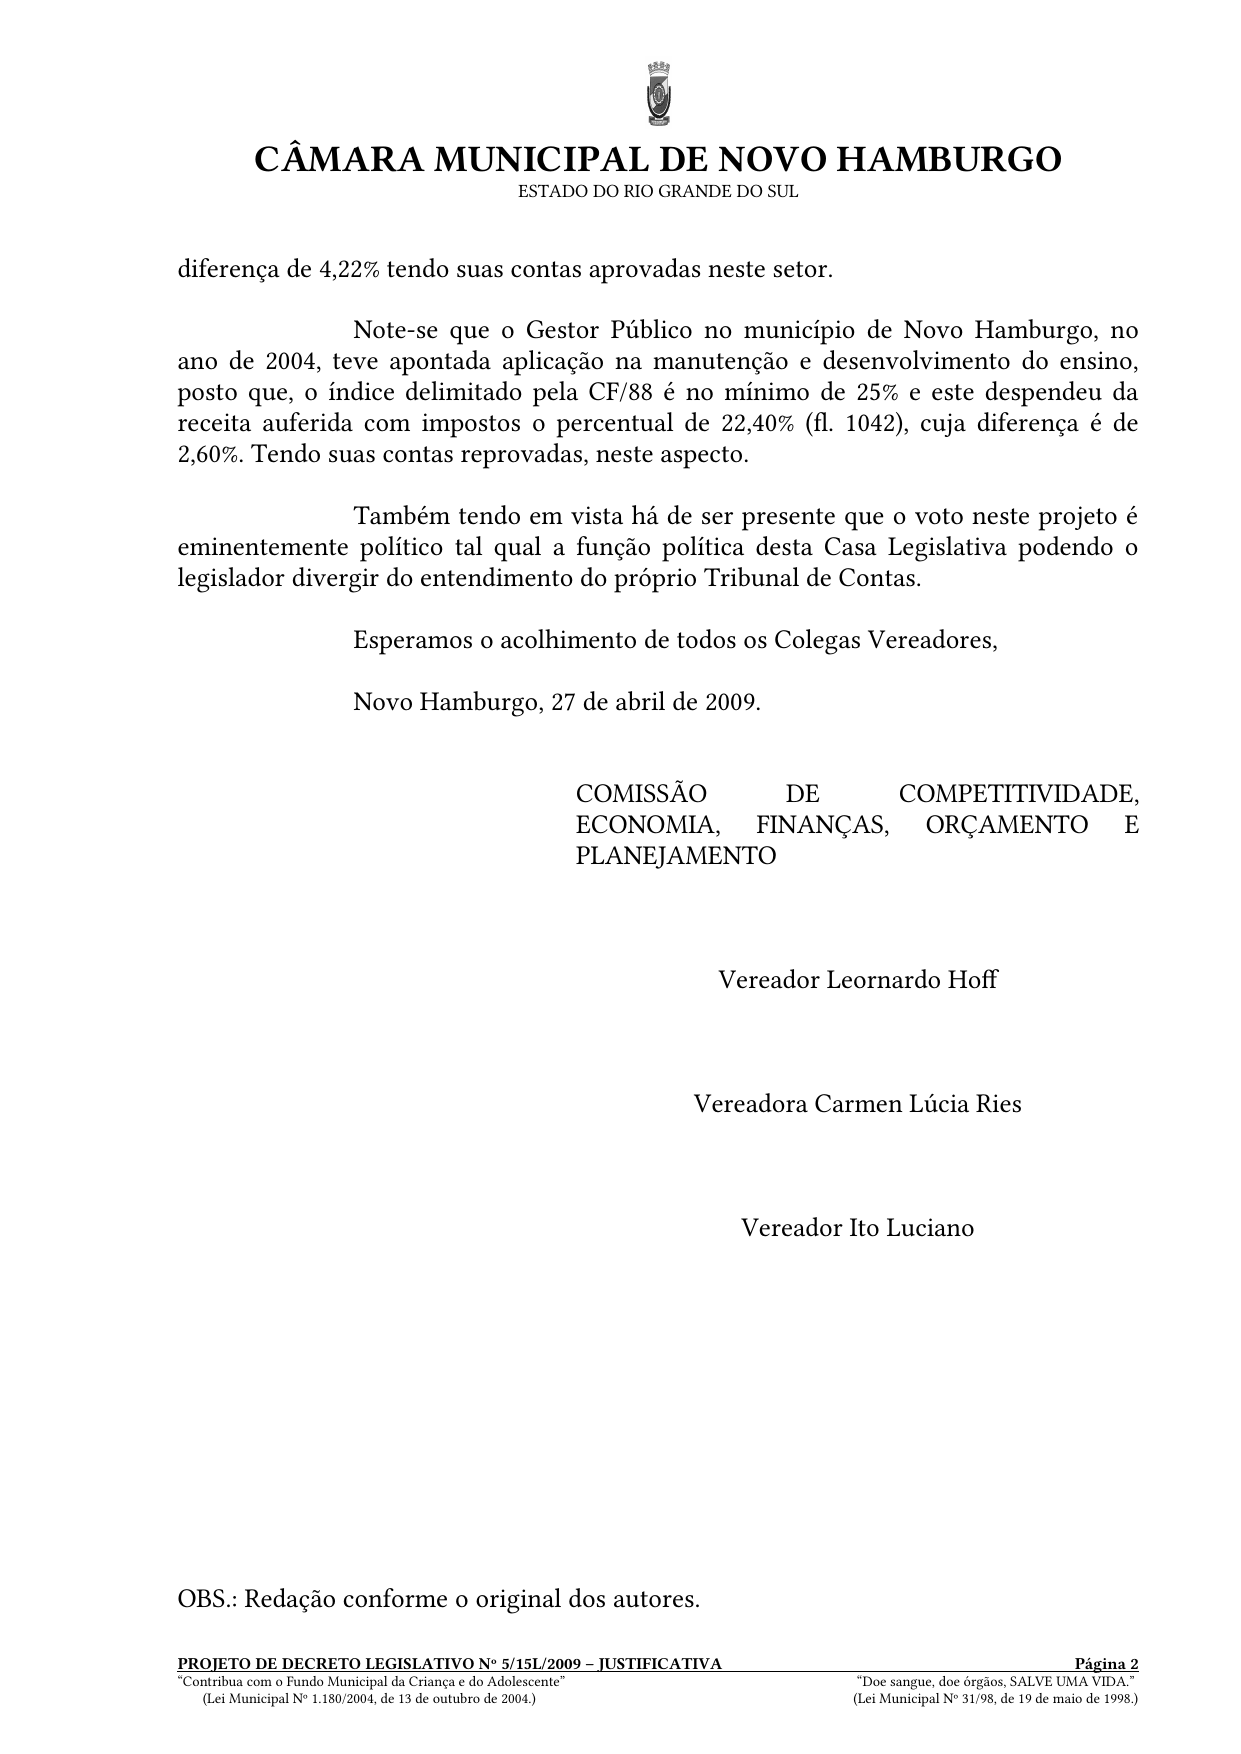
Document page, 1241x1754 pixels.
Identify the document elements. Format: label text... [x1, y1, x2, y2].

text diferença de 4,22% tendo suas contas aprovadas neste setor. [177, 253, 1140, 284]
text Esperamos o acolhimento de todos os Colegas Vereadores, [177, 624, 1140, 655]
text COMISSÃO DE COMPETITIVIDADE, ECONOMIA, FINANÇAS, ORÇAMENTO E PLANEJAMENTO [576, 779, 1140, 871]
text Também tendo em vista há de ser presente que o voto neste projeto é eminentemente político tal qual a função política desta Casa Legislativa podendo o legislador divergir do entendimento do próprio Tribunal de Contas. [177, 500, 1140, 593]
subtitle Novo Hamburgo, 27 de abril de 2009. [177, 686, 1140, 717]
subtitle Vereador Ito Luciano [576, 1212, 1140, 1243]
text OBS.: Redação conforme o original dos autores. [177, 1583, 1140, 1614]
subtitle Vereador Leornardo Hoff [576, 964, 1140, 995]
text Note-se que o Gestor Público no município de Novo Hamburgo, no ano de 2004, teve apontada aplicação na manutenção e desenvolvimento do ensino, posto que, o índice delimitado pela CF/88 é no mínimo de 25% e este despendeu da receita auferida com impostos o percentual de 22,40% (fl. 1042), cuja diferença é de 2,60%. Tendo suas contas reprovadas, neste aspecto. [177, 314, 1140, 469]
subtitle Vereadora Carmen Lúcia Ries [576, 1088, 1140, 1119]
